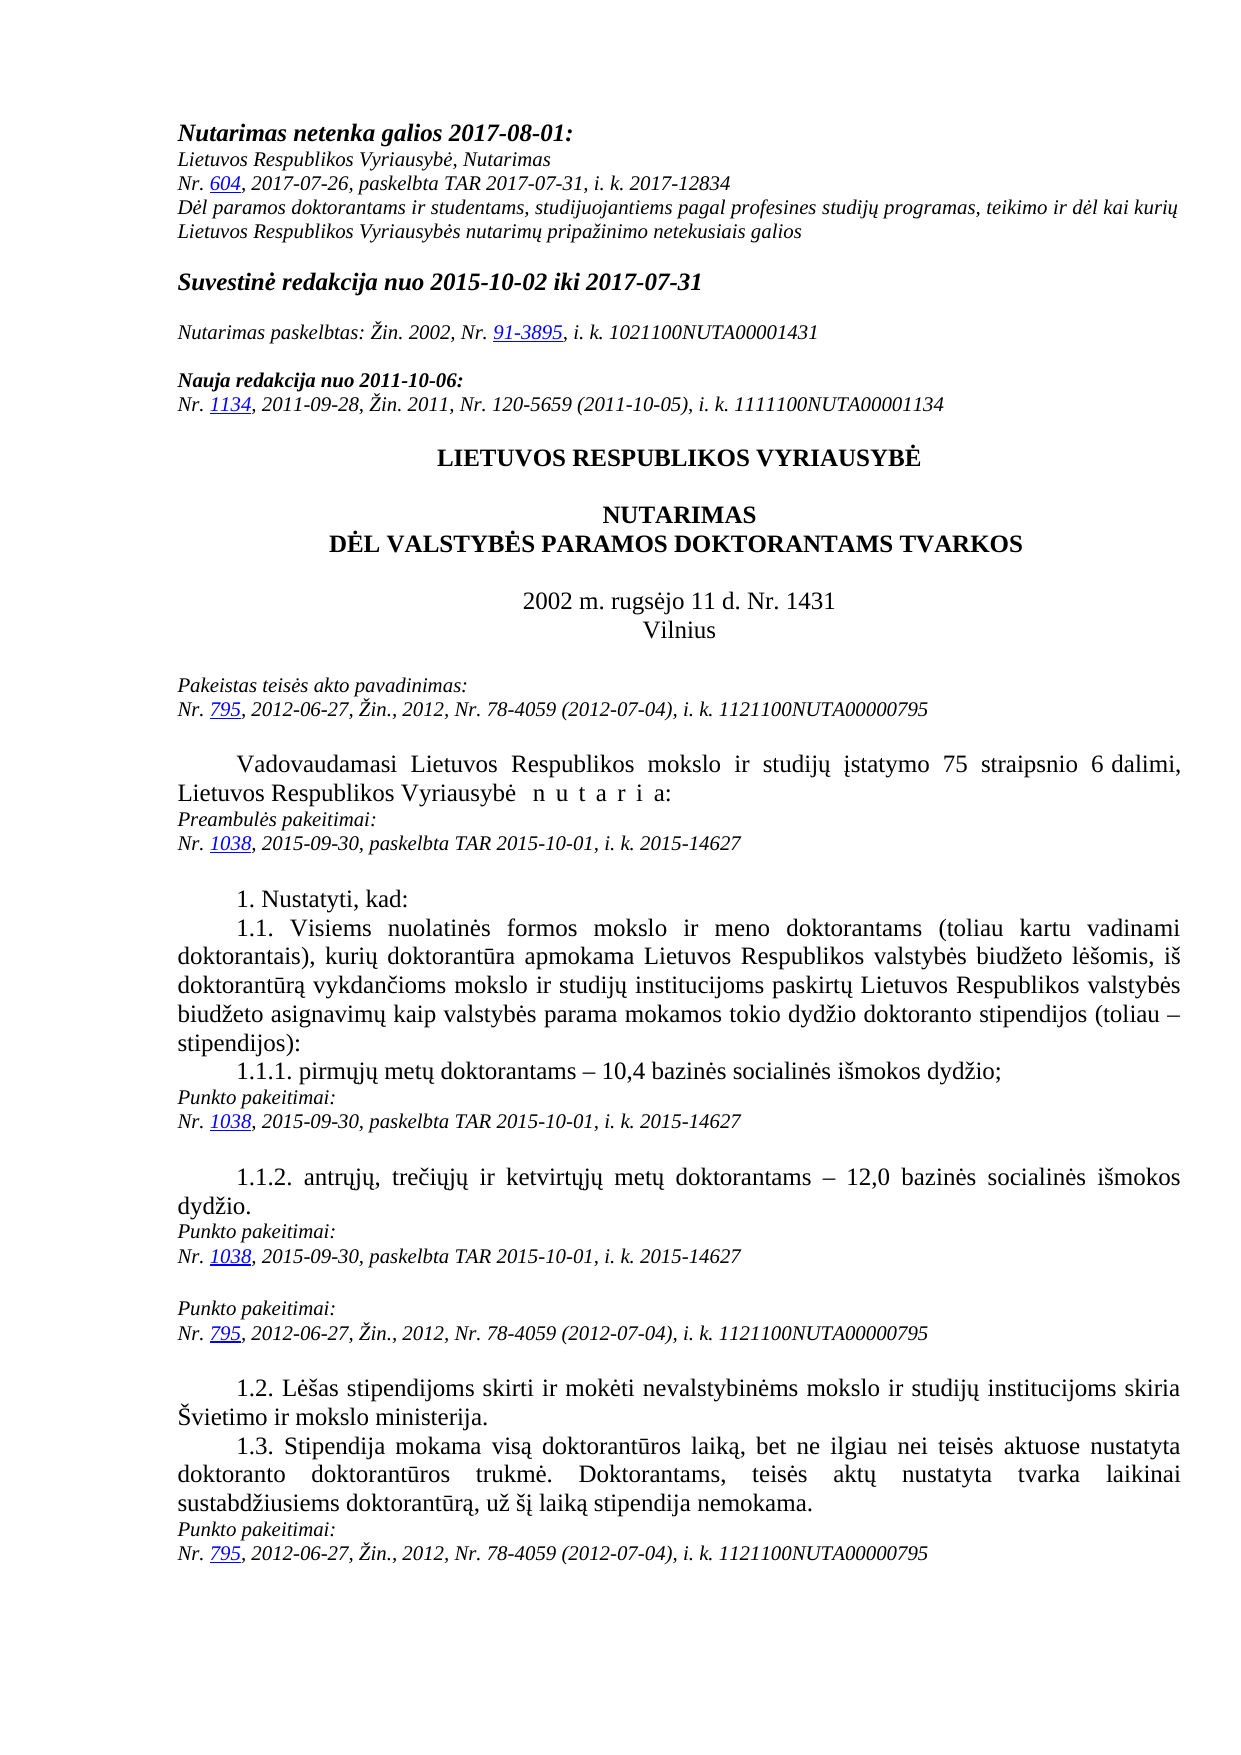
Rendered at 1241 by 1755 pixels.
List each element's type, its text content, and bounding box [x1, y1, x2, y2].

text Nr. 795, 2012-06-27, Žin., 2012, Nr. 78-4059 (2012-07-04), i. k. 1121100NUTA00000795 [177, 1541, 1181, 1565]
text Nutarimas netenka galios 2017-08-01: [177, 118, 1181, 147]
text LIETUVOS RESPUBLIKOS VYRIAUSYBĖ [177, 443, 1181, 471]
text Nr. 1038, 2015-09-30, paskelbta TAR 2015-10-01, i. k. 2015-14627 [177, 831, 1181, 855]
text Lietuvos Respublikos Vyriausybė, Nutarimas [177, 147, 1181, 171]
text Nr. 1038, 2015-09-30, paskelbta TAR 2015-10-01, i. k. 2015-14627 [177, 1109, 1181, 1133]
text Punkto pakeitimai: [177, 1296, 1181, 1320]
text 1. Nustatyti, kad: [177, 884, 1181, 913]
text Suvestinė redakcija nuo 2015-10-02 iki 2017-07-31 [177, 267, 1181, 296]
text Dėl paramos doktorantams ir studentams, studijuojantiems pagal profesines studijų programas, teikimo ir dėl kai kurių Lietuvos Respublikos Vyriausybės nutarimų pripažinimo netekusiais galios [177, 195, 1181, 243]
text Nauja redakcija nuo 2011-10-06: [177, 368, 1181, 392]
text 2002 m. rugsėjo 11 d. Nr. 1431 [177, 586, 1181, 615]
text Vadovaudamasi Lietuvos Respublikos mokslo ir studijų įstatymo 75 straipsnio 6 dalimi, Lietuvos Respublikos Vyriausybė nutaria: [177, 749, 1181, 807]
text 1.3. Stipendija mokama visą doktorantūros laiką, bet ne ilgiau nei teisės aktuose nustatyta doktoranto doktorantūros trukmė. Doktorantams, teisės aktų nustatyta tvarka laikinai sustabdžiusiems doktorantūrą, už šį laiką stipendija nemokama. [177, 1431, 1181, 1517]
text Nutarimas paskelbtas: Žin. 2002, Nr. 91-3895, i. k. 1021100NUTA00001431 [177, 320, 1181, 344]
text Punkto pakeitimai: [177, 1219, 1181, 1243]
text Nr. 795, 2012-06-27, Žin., 2012, Nr. 78-4059 (2012-07-04), i. k. 1121100NUTA00000795 [177, 1320, 1181, 1344]
text Nr. 795, 2012-06-27, Žin., 2012, Nr. 78-4059 (2012-07-04), i. k. 1121100NUTA00000795 [177, 697, 1181, 721]
text 1.1. Visiems nuolatinės formos mokslo ir meno doktorantams (toliau kartu vadinami doktorantais), kurių doktorantūra apmokama Lietuvos Respublikos valstybės biudžeto lėšomis, iš doktorantūrą vykdančioms mokslo ir studijų institucijoms paskirtų Lietuvos Respublikos valstybės biudžeto asignavimų kaip valstybės parama mokamos tokio dydžio doktoranto stipendijos (toliau – stipendijos): [177, 913, 1181, 1056]
text Punkto pakeitimai: [177, 1517, 1181, 1541]
text DĖL VALSTYBĖS PARAMOS DOKTORANTAMS TVARKOS [177, 529, 1181, 558]
text Nr. 1038, 2015-09-30, paskelbta TAR 2015-10-01, i. k. 2015-14627 [177, 1243, 1181, 1268]
text Pakeistas teisės akto pavadinimas: [177, 673, 1181, 697]
text Nr. 1134, 2011-09-28, Žin. 2011, Nr. 120-5659 (2011-10-05), i. k. 1111100NUTA00001134 [177, 392, 1181, 416]
text 1.1.1. pirmųjų metų doktorantams – 10,4 bazinės socialinės išmokos dydžio; [177, 1056, 1181, 1085]
text Punkto pakeitimai: [177, 1085, 1181, 1109]
text 1.2. Lėšas stipendijoms skirti ir mokėti nevalstybinėms mokslo ir studijų institucijoms skiria Švietimo ir mokslo ministerija. [177, 1373, 1181, 1431]
text Vilnius [177, 615, 1181, 644]
text Nr. 604, 2017-07-26, paskelbta TAR 2017-07-31, i. k. 2017-12834 [177, 171, 1181, 195]
text Preambulės pakeitimai: [177, 807, 1181, 831]
text 1.1.2. antrųjų, trečiųjų ir ketvirtųjų metų doktorantams – 12,0 bazinės socialinės išmokos dydžio. [177, 1162, 1181, 1219]
text NUTARIMAS [177, 500, 1181, 529]
